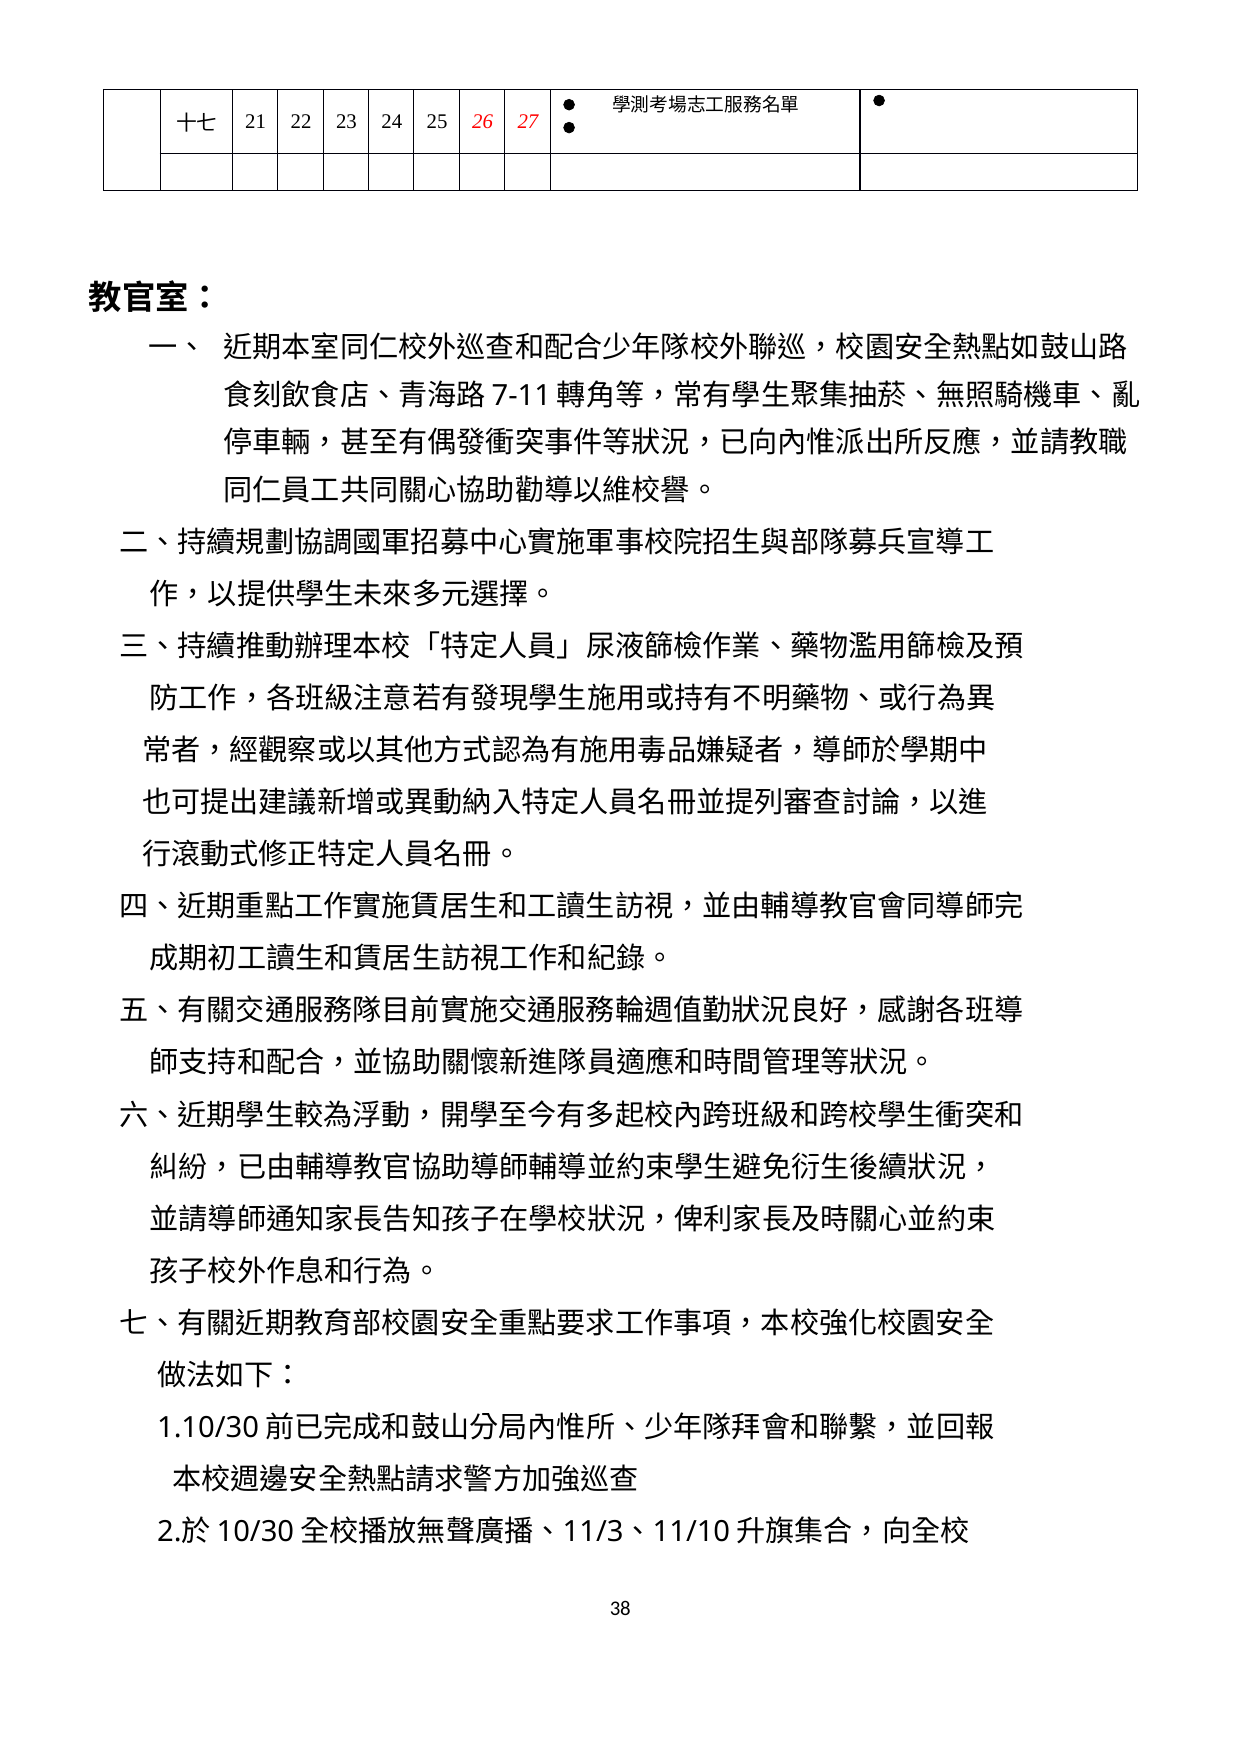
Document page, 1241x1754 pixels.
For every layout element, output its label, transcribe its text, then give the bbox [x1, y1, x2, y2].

text 並請導師通知家長告知孩子在學校狀況，俾利家長及時關心並約束 [89, 1187, 1152, 1239]
list 近期本室同仁校外巡查和配合少年隊校外聯巡，校園安全熱點如鼓山路食刻飲食店、青海路7-11轉角等，常有學生聚集抽菸、無照騎機車、亂停車輛，甚至有偶發衝突事件等狀況，已向內惟派出所反應，並請教職同仁員工共同關心協助勸導以維校譽。 [148, 319, 1152, 510]
text 做法如下： [89, 1344, 1152, 1396]
table_cell [414, 154, 459, 190]
table_cell [861, 90, 1137, 153]
table_cell [104, 90, 160, 190]
text 也可提出建議新增或異動納入特定人員名冊並提列審查討論，以進 [89, 771, 1152, 823]
text 七、有關近期教育部校園安全重點要求工作事項，本校強化校園安全 [89, 1292, 1152, 1344]
table_cell [551, 154, 859, 190]
table_cell [278, 154, 323, 190]
text 六、近期學生較為浮動，開學至今有多起校內跨班級和跨校學生衝突和 [89, 1083, 1152, 1135]
text 二、持續規劃協調國軍招募中心實施軍事校院招生與部隊募兵宣導工 [89, 510, 1152, 562]
table_cell [369, 154, 413, 190]
text 孩子校外作息和行為。 [89, 1239, 1152, 1292]
text 五、有關交通服務隊目前實施交通服務輪週值勤狀況良好，感謝各班導 [89, 979, 1152, 1031]
table_cell 27 [505, 90, 550, 153]
text 1.10/30前已完成和鼓山分局內惟所、少年隊拜會和聯繫，並回報 [89, 1396, 1152, 1448]
table_cell [861, 154, 1137, 190]
table_cell 26 [460, 90, 504, 153]
table_cell [161, 154, 232, 190]
text 行滾動式修正特定人員名冊。 [89, 823, 1152, 875]
table_cell [460, 154, 504, 190]
text 常者，經觀察或以其他方式認為有施用毒品嫌疑者，導師於學期中 [89, 719, 1152, 771]
table_cell 21 [233, 90, 277, 153]
table_cell 十七 [161, 90, 232, 153]
table_cell [324, 154, 368, 190]
text 防工作，各班級注意若有發現學生施用或持有不明藥物、或行為異 [89, 667, 1152, 719]
text 2.於10/30全校播放無聲廣播、11/3、11/10升旗集合，向全校 [89, 1500, 1152, 1552]
text 作，以提供學生未來多元選擇。 [89, 562, 1152, 614]
table_cell 24 [369, 90, 413, 153]
text 教官室： [89, 270, 1152, 319]
table_cell 25 [414, 90, 459, 153]
text 四、近期重點工作實施賃居生和工讀生訪視，並由輔導教官會同導師完 [89, 875, 1152, 927]
text 師支持和配合，並協助關懷新進隊員適應和時間管理等狀況。 [89, 1031, 1152, 1083]
table_cell [505, 154, 550, 190]
text 糾紛，已由輔導教官協助導師輔導並約束學生避免衍生後續狀況， [89, 1135, 1152, 1187]
table_cell 22 [278, 90, 323, 153]
text 三、持續推動辦理本校「特定人員」尿液篩檢作業、藥物濫用篩檢及預 [89, 614, 1152, 667]
table_cell [233, 154, 277, 190]
table_cell 23 [324, 90, 368, 153]
text 成期初工讀生和賃居生訪視工作和紀錄。 [89, 927, 1152, 979]
table_cell 學測考場志工服務名單 [551, 90, 859, 153]
text 本校週邊安全熱點請求警方加強巡查 [89, 1448, 1152, 1500]
